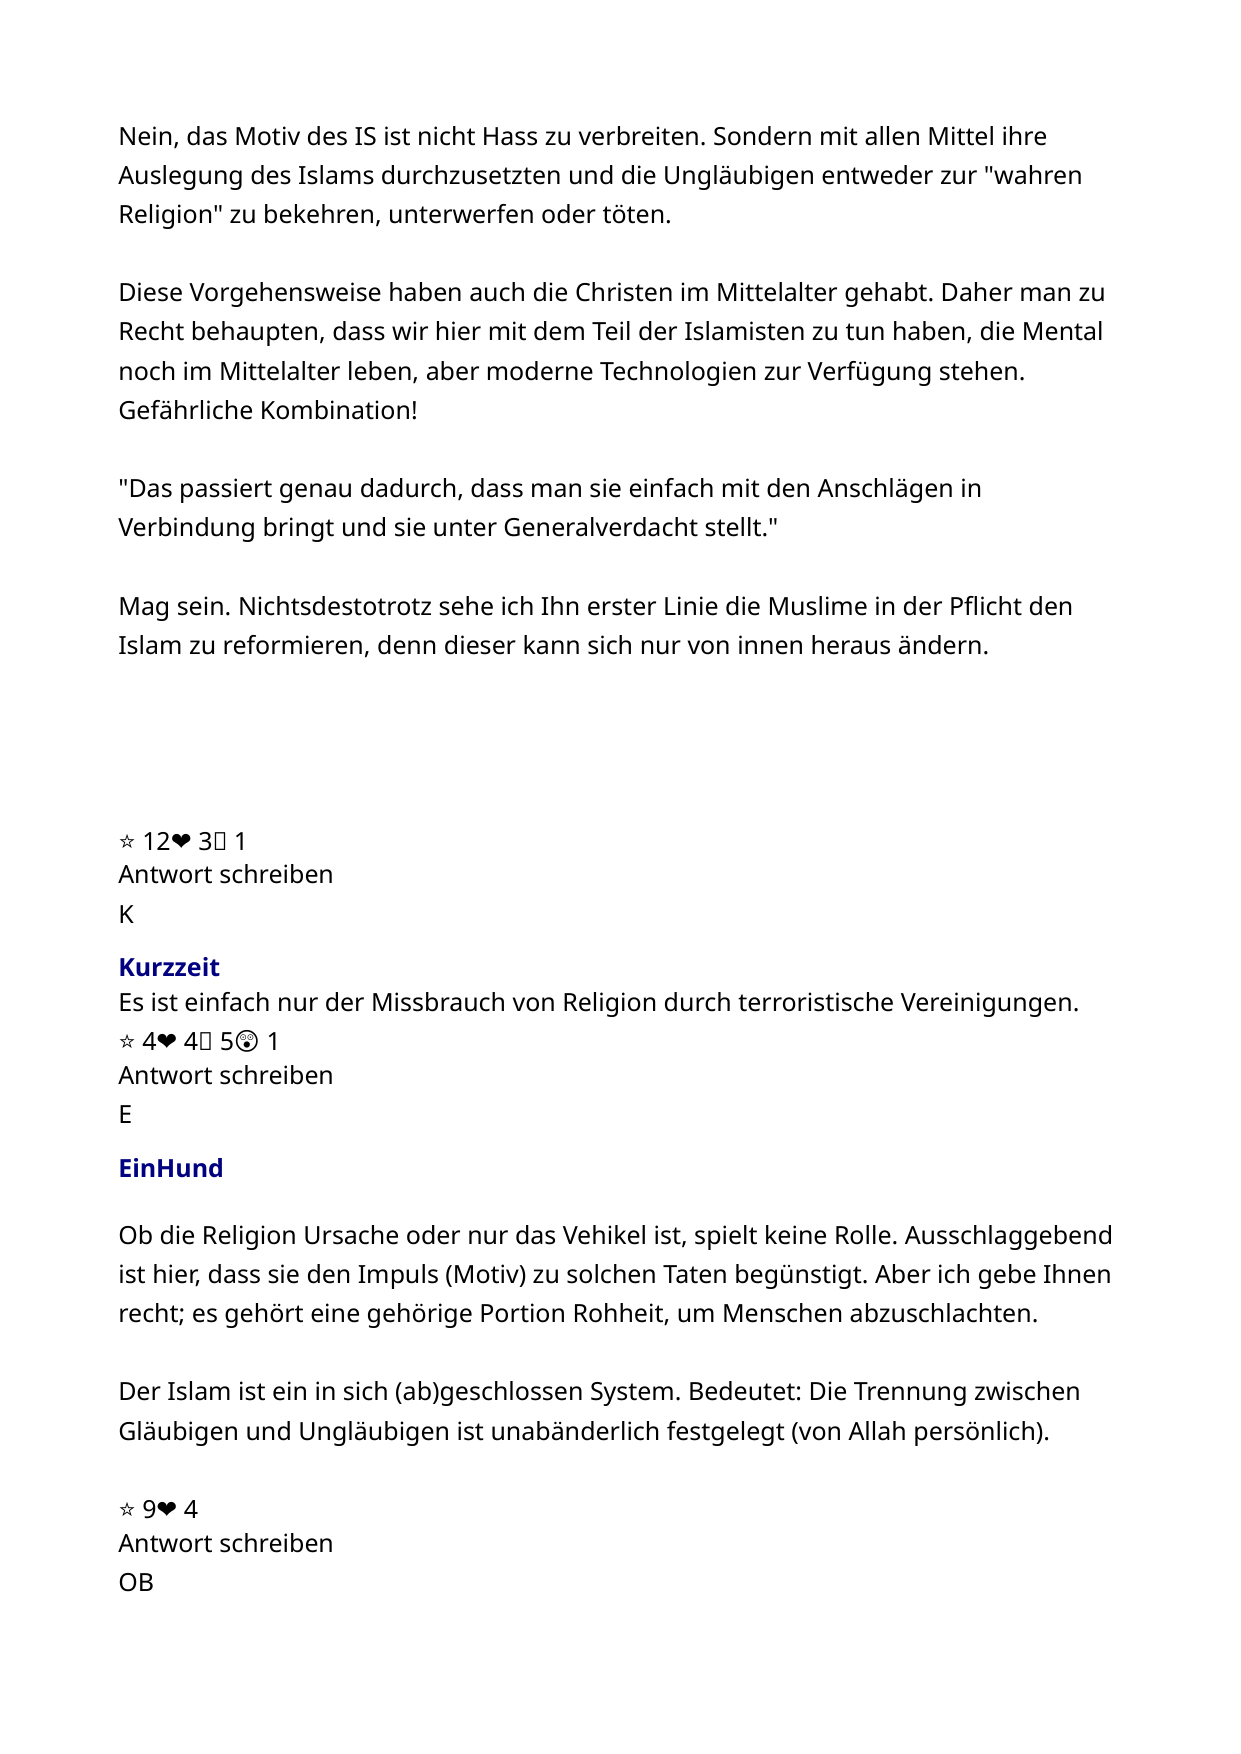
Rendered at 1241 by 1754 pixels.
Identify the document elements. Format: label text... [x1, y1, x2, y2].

text Antwort schreiben [118, 857, 1122, 891]
text Ob die Religion Ursache oder nur das Vehikel ist, spielt keine Rolle. Ausschlaggebend ist hier, dass sie den Impuls (Motiv) zu solchen Taten begünstigt. Aber ich gebe Ihnen recht; es gehört eine gehörige Portion Rohheit, um Menschen abzuschlachten. Der Islam ist ein in sich (ab)geschlossen System. Bedeutet: Die Trennung zwischen Gläubigen und Ungläubigen ist unabänderlich festgelegt (von Allah persönlich). [118, 1217, 1122, 1486]
text ⭐️ 12❤️ 3🤨 1 [118, 823, 1122, 857]
text Antwort schreiben [118, 1526, 1122, 1560]
text Antwort schreiben [118, 1057, 1122, 1091]
text ⭐️ 9❤️ 4 [118, 1492, 1122, 1526]
text K [118, 896, 1122, 930]
text OB [118, 1565, 1122, 1599]
text Es ist einfach nur der Missbrauch von Religion durch terroristische Vereinigungen. [118, 984, 1122, 1018]
subtitle EinHund [118, 1150, 1122, 1184]
text ⭐️ 4❤️ 4🤨 5😲 1 [118, 1023, 1122, 1057]
text E [118, 1097, 1122, 1131]
text Nein, das Motiv des IS ist nicht Hass zu verbreiten. Sondern mit allen Mittel ihre Auslegung des Islams durchzusetzten und die Ungläubigen entweder zur "wahren Religion" zu bekehren, unterwerfen oder töten. Diese Vorgehensweise haben auch die Christen im Mittelalter gehabt. Daher man zu Recht behaupten, dass wir hier mit dem Teil der Islamisten zu tun haben, die Mental noch im Mittelalter leben, aber moderne Technologien zur Verfügung stehen. Gefährliche Kombination! "Das passiert genau dadurch, dass man sie einfach mit den Anschlägen in Verbindung bringt und sie unter Generalverdacht stellt." Mag sein. Nichtsdestotrotz sehe ich Ihn erster Linie die Muslime in der Pflicht den Islam zu reformieren, denn dieser kann sich nur von innen heraus ändern. [118, 118, 1122, 818]
subtitle Kurzzeit [118, 950, 1122, 984]
